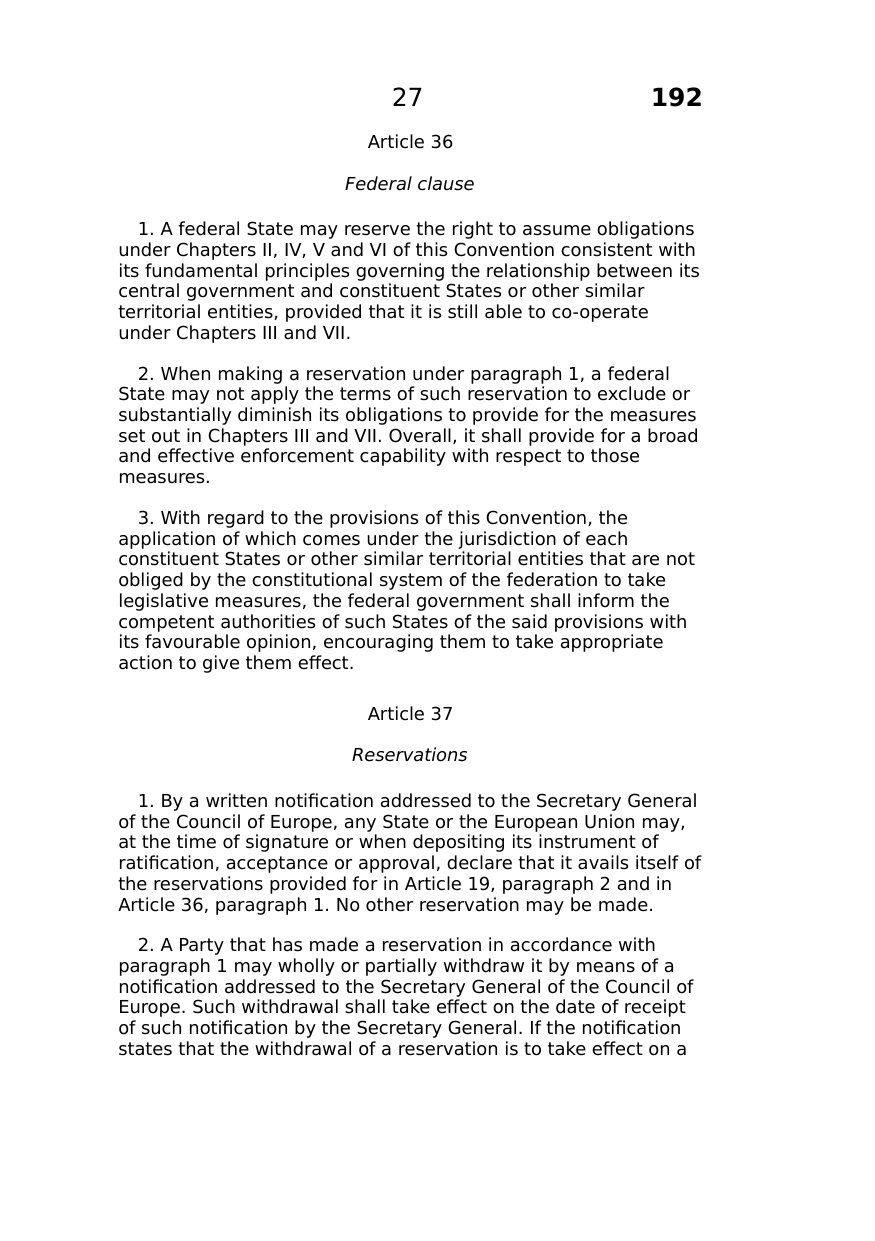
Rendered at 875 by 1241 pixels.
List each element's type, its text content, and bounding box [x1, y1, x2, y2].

subtitle Article 37 Reservations [118, 704, 703, 766]
text 1. A federal State may reserve the right to assume obligations under Chapters II, IV, V and VI of this Convention consistent with its fundamental principles governing the relationship between its central government and constituent States or other similar territorial entities, provided that it is still able to co-operate under Chapters III and VII. [118, 219, 703, 343]
text 3. With regard to the provisions of this Convention, the application of which comes under the jurisdiction of each constituent States or other similar territorial entities that are not obliged by the constitutional system of the federation to take legislative measures, the federal government shall inform the competent authorities of such States of the said provisions with its favourable opinion, encouraging them to take appropriate action to give them effect. [118, 508, 703, 674]
text 2. When making a reservation under paragraph 1, a federal State may not apply the terms of such reservation to exclude or substantially diminish its obligations to provide for the measures set out in Chapters III and VII. Overall, it shall provide for a broad and effective enforcement capability with respect to those measures. [118, 363, 703, 488]
text 1. By a written notification addressed to the Secretary General of the Council of Europe, any State or the European Union may, at the time of signature or when depositing its instrument of ratification, acceptance or approval, declare that it avails itself of the reservations provided for in Article 19, paragraph 2 and in Article 36, paragraph 1. No other reservation may be made. [118, 791, 703, 915]
text 2. A Party that has made a reservation in accordance with paragraph 1 may wholly or partially withdraw it by means of a notification addressed to the Secretary General of the Council of Europe. Such withdrawal shall take effect on the date of receipt of such notification by the Secretary General. If the notification states that the withdrawal of a reservation is to take effect on a [118, 935, 703, 1059]
subtitle Article 36 Federal clause [118, 132, 703, 194]
